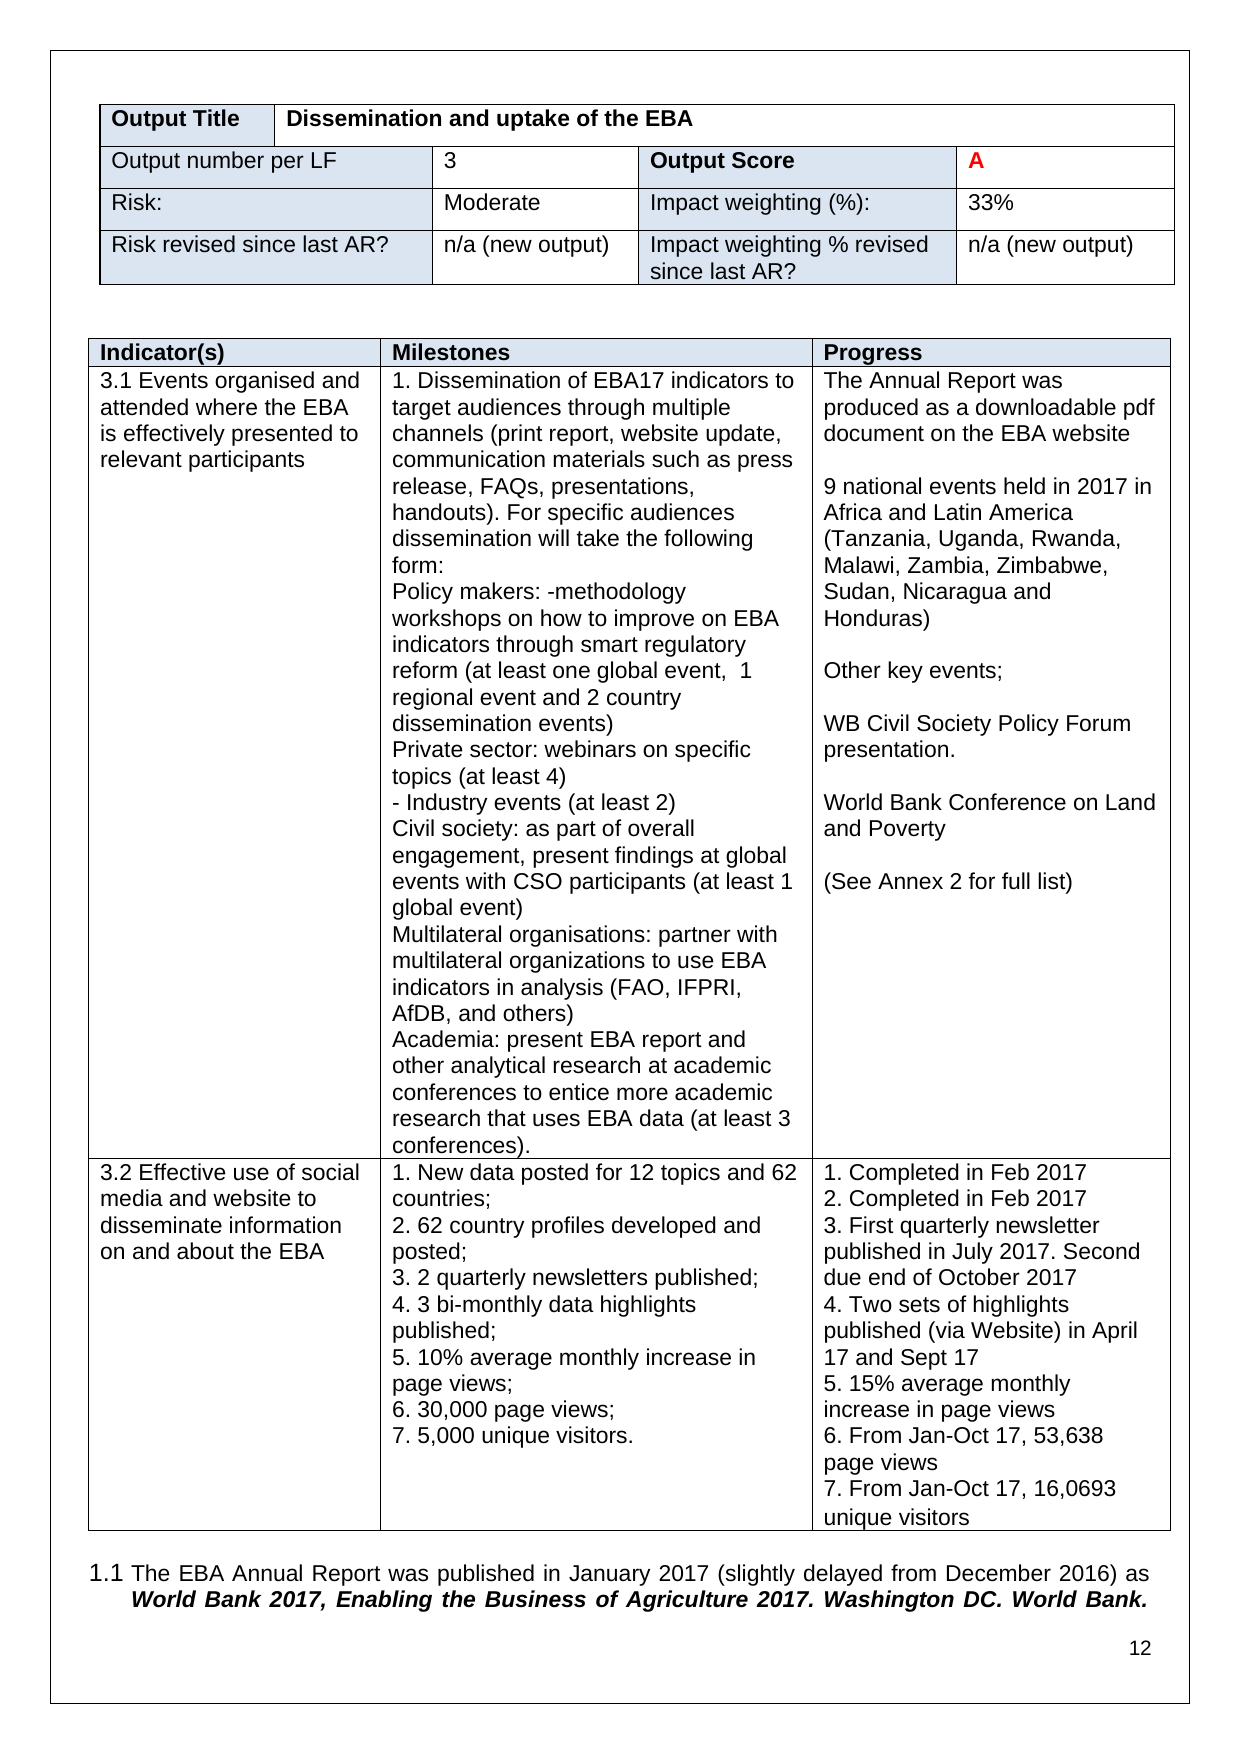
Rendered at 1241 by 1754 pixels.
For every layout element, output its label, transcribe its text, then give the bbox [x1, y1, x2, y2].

table_header Milestones [381, 339, 812, 366]
table_header Indicator(s) [89, 339, 380, 366]
table_cell Impact weighting % revised since last AR? [639, 231, 956, 284]
table_cell The Annual Report was produced as a downloadable pdf document on the EBA website 9 national events held in 2017 in Africa and Latin America (Tanzania, Uganda, Rwanda, Malawi, Zambia, Zimbabwe, Sudan, Nicaragua and Honduras) Other key events; WB Civil Society Policy Forum presentation. World Bank Conference on Land and Poverty (See Annex 2 for full list) [813, 367, 1170, 1158]
table_cell Risk revised since last AR? [101, 231, 432, 284]
table_header Output Title [101, 105, 274, 146]
table_cell Impact weighting (%): [639, 189, 956, 230]
table_cell 1. Completed in Feb 2017 2. Completed in Feb 2017 3. First quarterly newsletter published in July 2017. Second due end of October 2017 4. Two sets of highlights published (via Website) in April 17 and Sept 17 5. 15% average monthly increase in page views 6. From Jan-Oct 17, 53,638 page views 7. From Jan-Oct 17, 16,0693 unique visitors [813, 1159, 1170, 1530]
table_cell 33% [957, 189, 1174, 230]
table_cell Output number per LF [101, 147, 432, 188]
list The EBA Annual Report was published in January 2017 (slightly delayed from December 2016) as World Bank 2017, Enabling the Business of Agriculture 2017. Washington DC. World Bank. [89, 1558, 1152, 1613]
table_cell 3 [433, 147, 638, 188]
table_cell Output Score [639, 147, 956, 188]
table_cell 3.1 Events organised and attended where the EBA is effectively presented to relevant participants [89, 367, 380, 1158]
table_cell 1. Dissemination of EBA17 indicators to target audiences through multiple channels (print report, website update, communication materials such as press release, FAQs, presentations, handouts). For specific audiences dissemination will take the following form: Policy makers: -methodology workshops on how to improve on EBA indicators through smart regulatory reform (at least one global event, 1 regional event and 2 country dissemination events) Private sector: webinars on specific topics (at least 4) - Industry events (at least 2) Civil society: as part of overall engagement, present findings at global events with CSO participants (at least 1 global event) Multilateral organisations: partner with multilateral organizations to use EBA indicators in analysis (FAO, IFPRI, AfDB, and others) Academia: present EBA report and other analytical research at academic conferences to entice more academic research that uses EBA data (at least 3 conferences). [381, 367, 812, 1158]
table_cell 3.2 Effective use of social media and website to disseminate information on and about the EBA [89, 1159, 380, 1530]
table_cell 1. New data posted for 12 topics and 62 countries; 2. 62 country profiles developed and posted; 3. 2 quarterly newsletters published; 4. 3 bi-monthly data highlights published; 5. 10% average monthly increase in page views; 6. 30,000 page views; 7. 5,000 unique visitors. [381, 1159, 812, 1530]
table_cell A [957, 147, 1174, 188]
table_header Dissemination and uptake of the EBA [275, 105, 1174, 146]
table_cell n/a (new output) [957, 231, 1174, 284]
table_cell n/a (new output) [433, 231, 638, 284]
table_cell Risk: [101, 189, 432, 230]
table_cell Moderate [433, 189, 638, 230]
table_header Progress [813, 339, 1170, 366]
